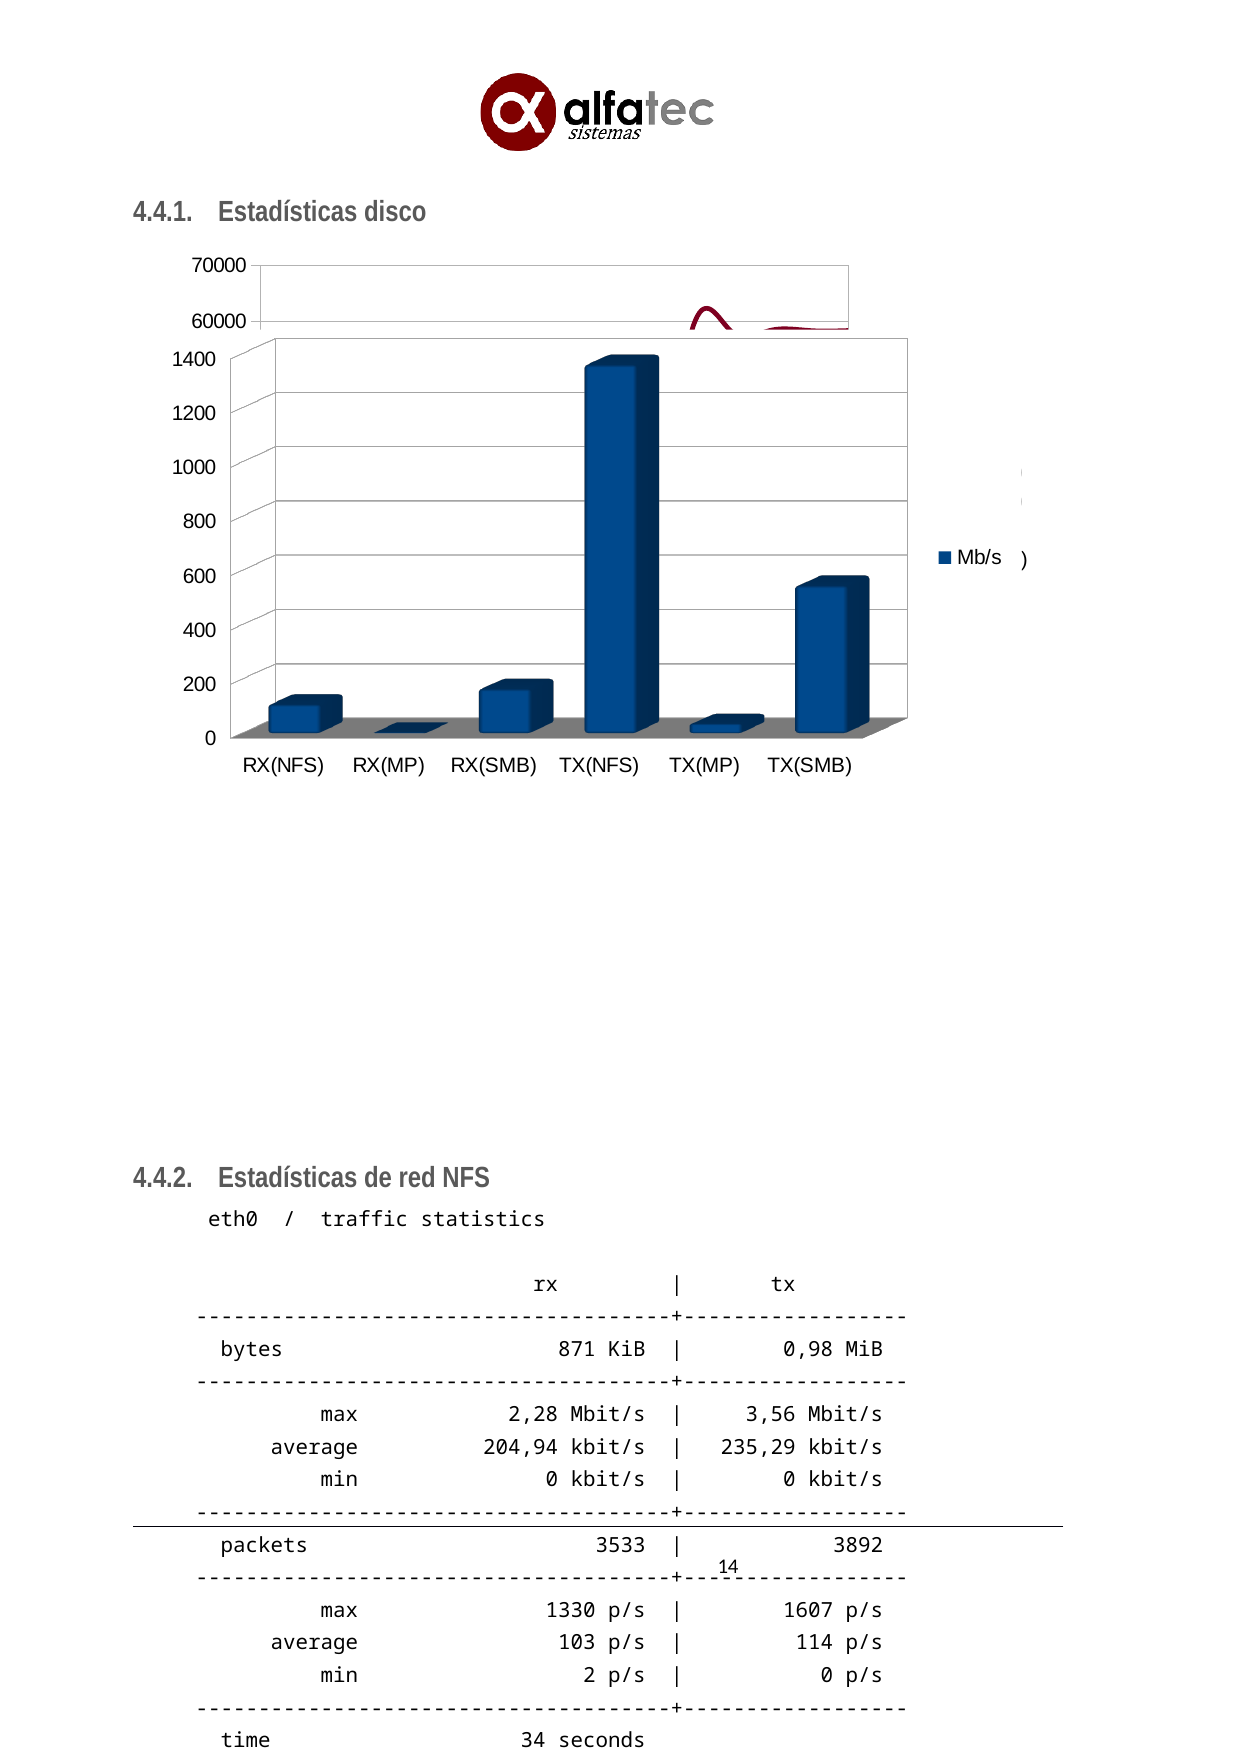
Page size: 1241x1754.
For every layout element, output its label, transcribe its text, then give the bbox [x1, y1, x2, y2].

subtitle Estadísticas disco [133, 188, 1063, 229]
picture [480, 73, 716, 151]
subtitle Estadísticas de red NFS [133, 1154, 1063, 1196]
